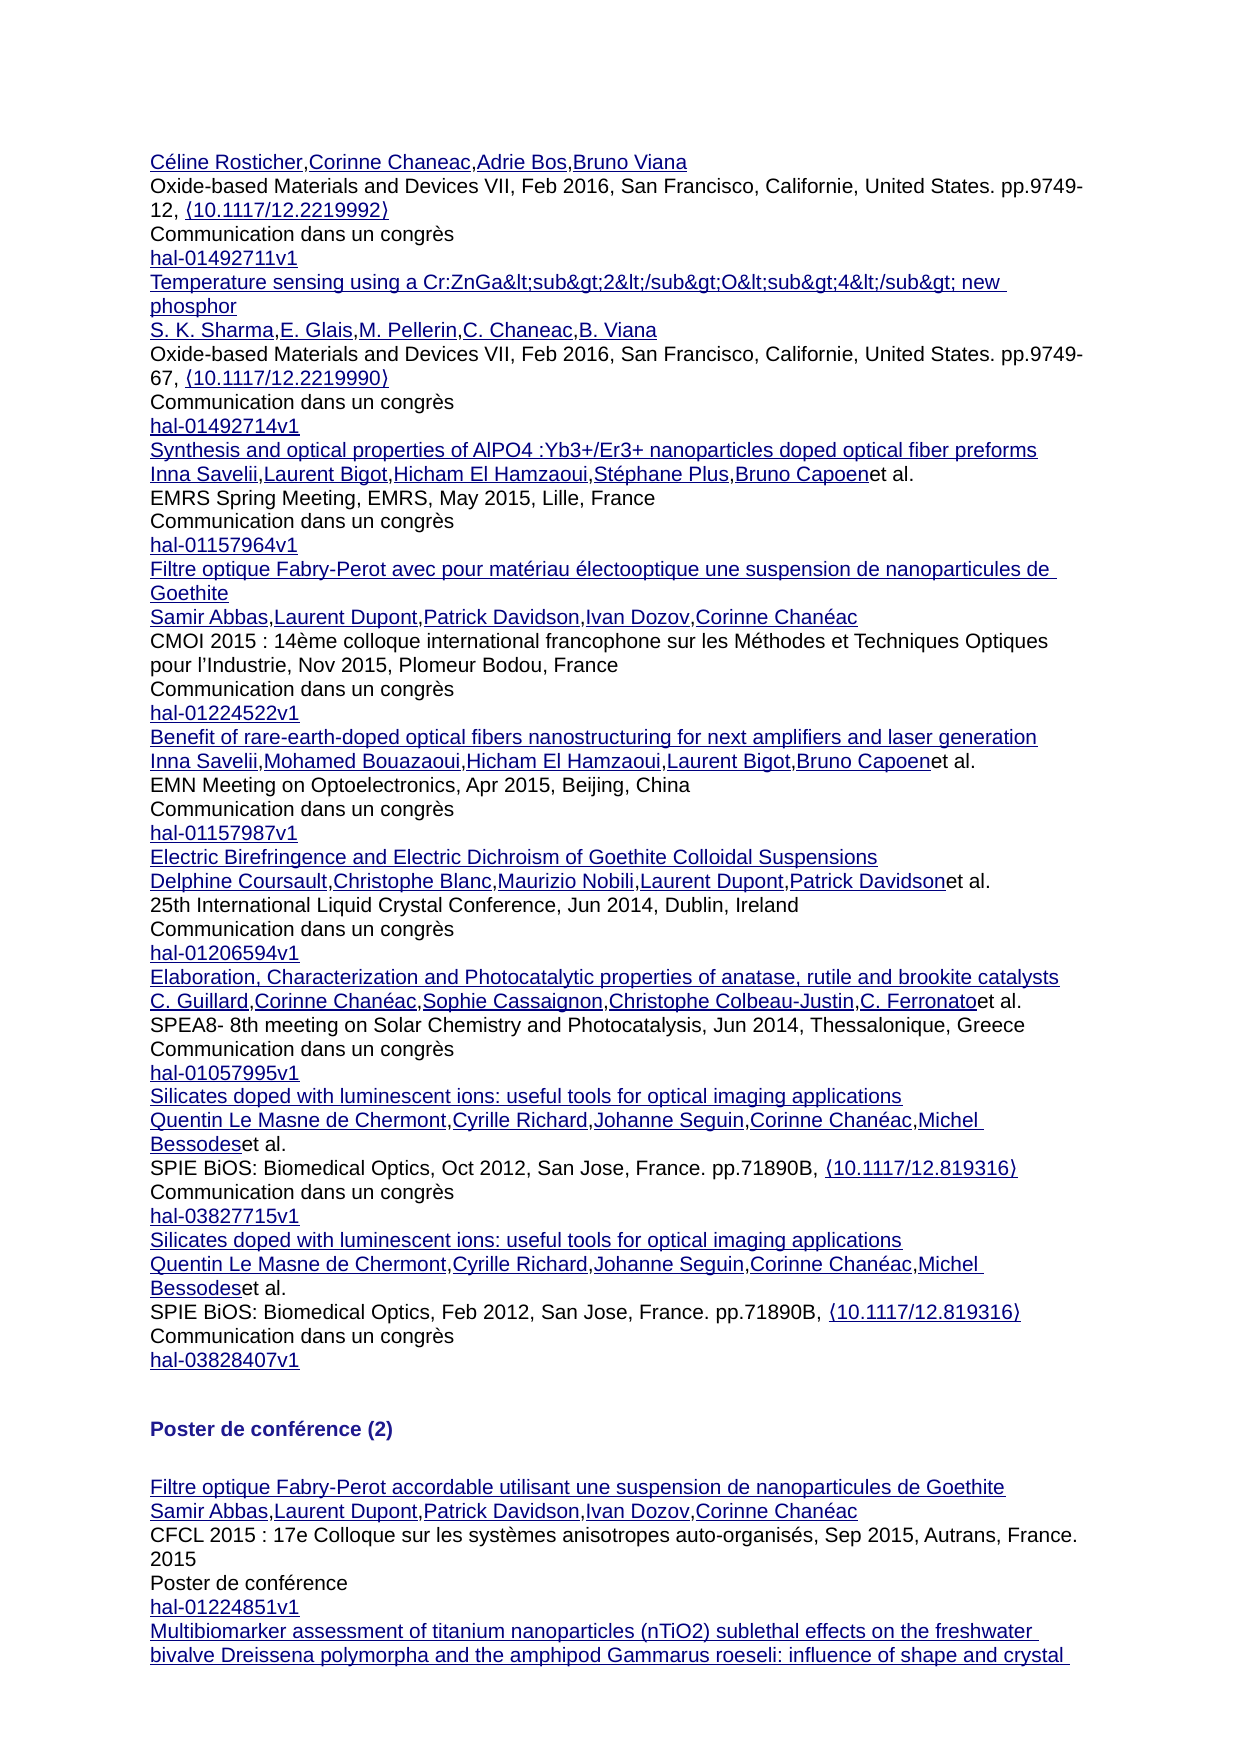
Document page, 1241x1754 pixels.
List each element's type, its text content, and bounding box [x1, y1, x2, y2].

table_cell Elaboration, Characterization and Photocatalytic properties of anatase, rutile and brookite catalysts C. Guillard,Corinne Chanéac,Sophie Cassaignon,Christophe Colbeau-Justin,C. Ferronatoet al. SPEA8- 8th meeting on Solar Chemistry and Photocatalysis, Jun 2014, Thessalonique, Greece Communication dans un congrès hal-01057995v1 [150, 965, 1090, 1084]
table_cell Silicates doped with luminescent ions: useful tools for optical imaging applications Quentin Le Masne de Chermont,Cyrille Richard,Johanne Seguin,Corinne Chanéac,Michel Bessodeset al. SPIE BiOS: Biomedical Optics, Feb 2012, San Jose, France. pp.71890B, ⟨10.1117/12.819316⟩ Communication dans un congrès hal-03828407v1 [150, 1228, 1090, 1372]
table_cell Benefit of rare-earth-doped optical fibers nanostructuring for next amplifiers and laser generation Inna Savelii,Mohamed Bouazaoui,Hicham El Hamzaoui,Laurent Bigot,Bruno Capoenet al. EMN Meeting on Optoelectronics, Apr 2015, Beijing, China Communication dans un congrès hal-01157987v1 [150, 725, 1090, 845]
table_cell Céline Rosticher,Corinne Chaneac,Adrie Bos,Bruno Viana Oxide-based Materials and Devices VII, Feb 2016, San Francisco, Californie, United States. pp.9749-12, ⟨10.1117/12.2219992⟩ Communication dans un congrès hal-01492711v1 [150, 150, 1090, 270]
table_cell Temperature sensing using a Cr:ZnGa&lt;sub&gt;2&lt;/sub&gt;O&lt;sub&gt;4&lt;/sub&gt; new phosphor S. K. Sharma,E. Glais,M. Pellerin,C. Chaneac,B. Viana Oxide-based Materials and Devices VII, Feb 2016, San Francisco, Californie, United States. pp.9749-67, ⟨10.1117/12.2219990⟩ Communication dans un congrès hal-01492714v1 [150, 270, 1090, 437]
table_cell Silicates doped with luminescent ions: useful tools for optical imaging applications Quentin Le Masne de Chermont,Cyrille Richard,Johanne Seguin,Corinne Chanéac,Michel Bessodeset al. SPIE BiOS: Biomedical Optics, Oct 2012, San Jose, France. pp.71890B, ⟨10.1117/12.819316⟩ Communication dans un congrès hal-03827715v1 [150, 1084, 1090, 1228]
table_cell Electric Birefringence and Electric Dichroism of Goethite Colloidal Suspensions Delphine Coursault,Christophe Blanc,Maurizio Nobili,Laurent Dupont,Patrick Davidsonet al. 25th International Liquid Crystal Conference, Jun 2014, Dublin, Ireland Communication dans un congrès hal-01206594v1 [150, 845, 1090, 964]
table_cell Filtre optique Fabry-Perot avec pour matériau électooptique une suspension de nanoparticules de Goethite Samir Abbas,Laurent Dupont,Patrick Davidson,Ivan Dozov,Corinne Chanéac CMOI 2015 : 14ème colloque international francophone sur les Méthodes et Techniques Optiques pour l’Industrie, Nov 2015, Plomeur Bodou, France Communication dans un congrès hal-01224522v1 [150, 557, 1090, 725]
subtitle Poster de conférence (2) [150, 1417, 1090, 1441]
table_header Filtre optique Fabry-Perot accordable utilisant une suspension de nanoparticules de Goethite Samir Abbas,Laurent Dupont,Patrick Davidson,Ivan Dozov,Corinne Chanéac CFCL 2015 : 17e Colloque sur les systèmes anisotropes auto-organisés, Sep 2015, Autrans, France. 2015 Poster de conférence hal-01224851v1 [150, 1475, 1090, 1619]
table_cell Multibiomarker assessment of titanium nanoparticles (nTiO2) sublethal effects on the freshwater bivalve Dreissena polymorpha and the amphipod Gammarus roeseli: influence of shape and crystal [150, 1619, 1090, 1667]
table_cell Synthesis and optical properties of AlPO4 :Yb3+/Er3+ nanoparticles doped optical fiber preforms Inna Savelii,Laurent Bigot,Hicham El Hamzaoui,Stéphane Plus,Bruno Capoenet al. EMRS Spring Meeting, EMRS, May 2015, Lille, France Communication dans un congrès hal-01157964v1 [150, 438, 1090, 557]
